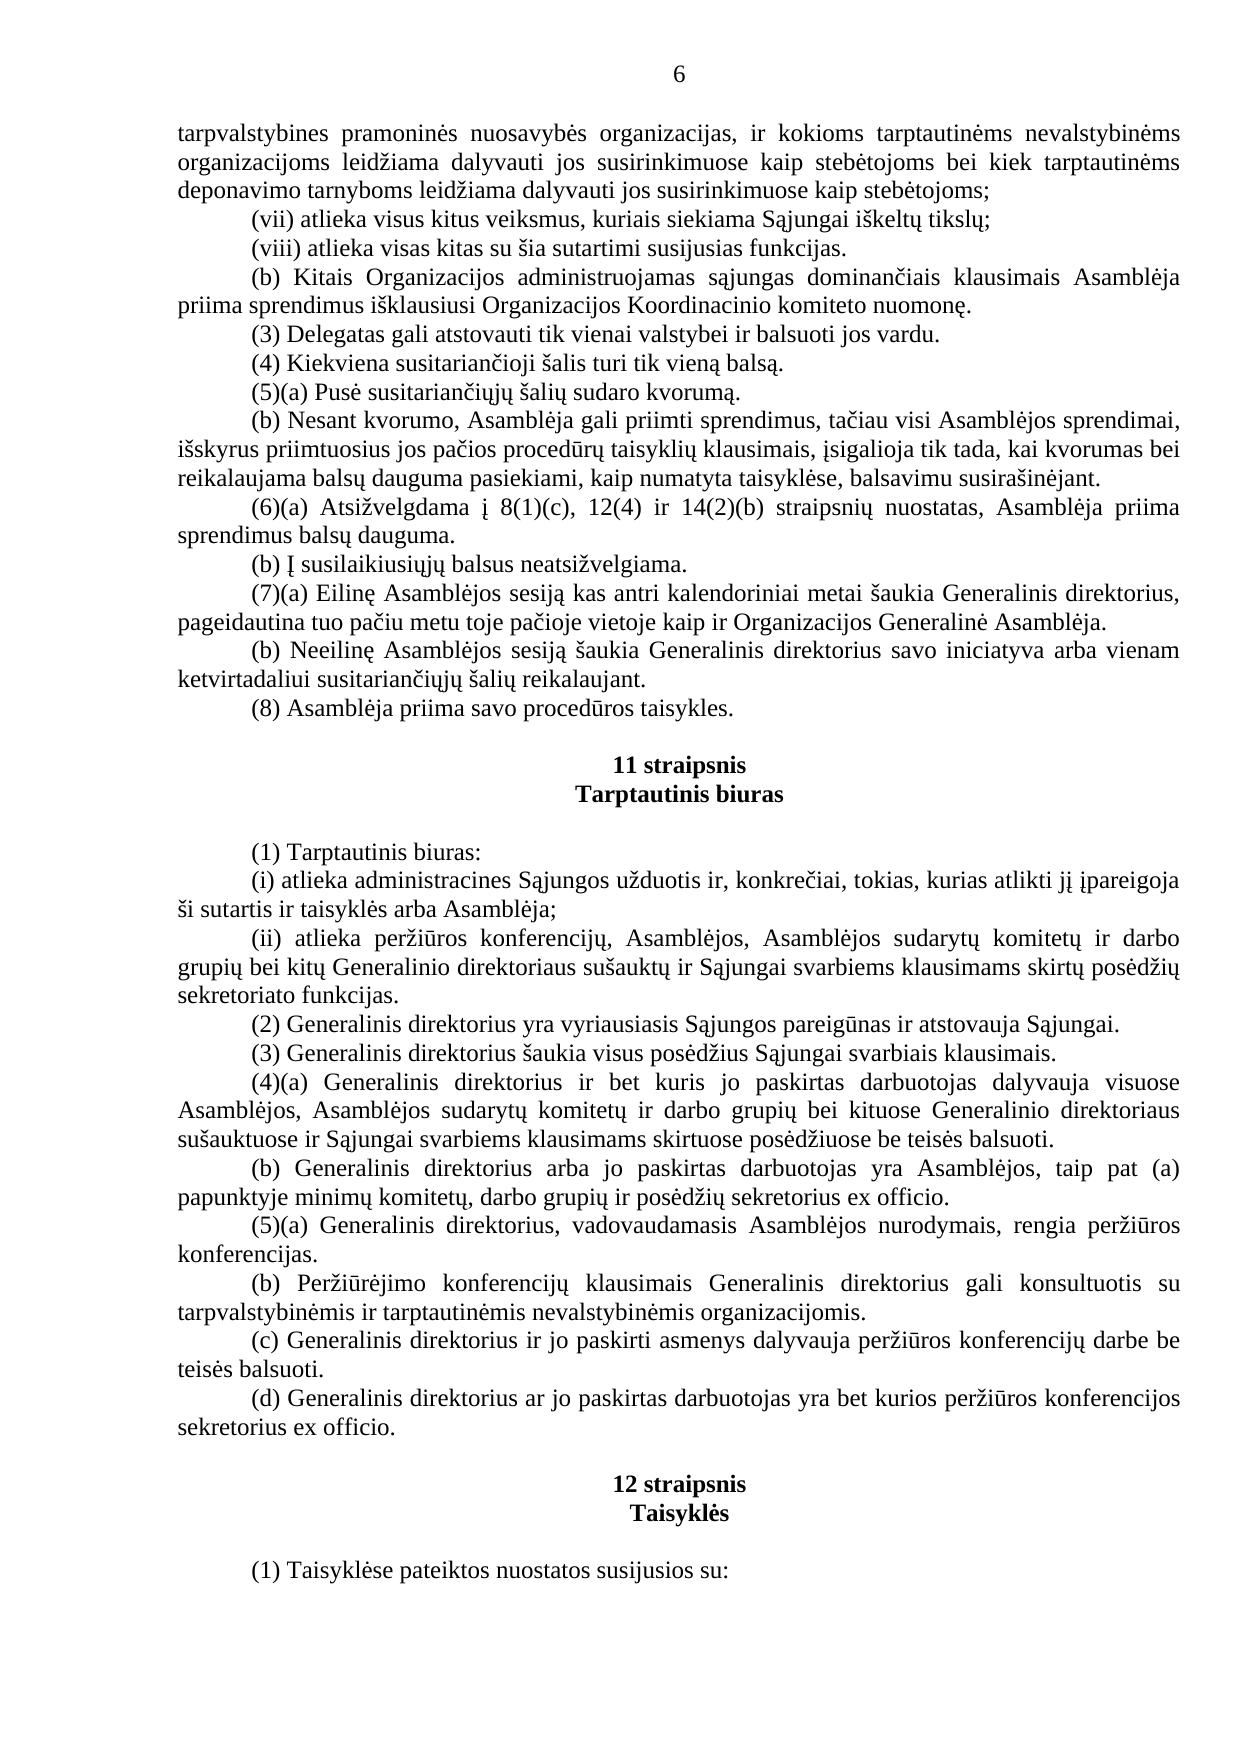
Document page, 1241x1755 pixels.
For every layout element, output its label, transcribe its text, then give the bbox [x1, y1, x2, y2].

text (7)(a) Eilinę Asamblėjos sesiją kas antri kalendoriniai metai šaukia Generalinis direktorius, pageidautina tuo pačiu metu toje pačioje vietoje kaip ir Organizacijos Generalinė Asamblėja. [177, 578, 1181, 636]
text (1) Taisyklėse pateiktos nuostatos susijusios su: [177, 1556, 1181, 1584]
text (b) Kitais Organizacijos administruojamas sąjungas dominančiais klausimais Asamblėja priima sprendimus išklausiusi Organizacijos Koordinacinio komiteto nuomonę. [177, 262, 1181, 319]
text 11 straipsnis [177, 751, 1181, 779]
text (4)(a) Generalinis direktorius ir bet kuris jo paskirtas darbuotojas dalyvauja visuose Asamblėjos, Asamblėjos sudarytų komitetų ir darbo grupių bei kituose Generalinio direktoriaus sušauktuose ir Sąjungai svarbiems klausimams skirtuose posėdžiuose be teisės balsuoti. [177, 1067, 1181, 1153]
text (d) Generalinis direktorius ar jo paskirtas darbuotojas yra bet kurios peržiūros konferencijos sekretorius ex officio. [177, 1383, 1181, 1441]
text (vii) atlieka visus kitus veiksmus, kuriais siekiama Sąjungai iškeltų tikslų; [177, 204, 1181, 233]
text (i) atlieka administracines Sąjungos užduotis ir, konkrečiai, tokias, kurias atlikti jį įpareigoja ši sutartis ir taisyklės arba Asamblėja; [177, 866, 1181, 923]
text (2) Generalinis direktorius yra vyriausiasis Sąjungos pareigūnas ir atstovauja Sąjungai. [177, 1009, 1181, 1038]
text Tarptautinis biuras [177, 779, 1181, 808]
text (3) Generalinis direktorius šaukia visus posėdžius Sąjungai svarbiais klausimais. [177, 1038, 1181, 1067]
text (b) Neeilinę Asamblėjos sesiją šaukia Generalinis direktorius savo iniciatyva arba vienam ketvirtadaliui susitariančiųjų šalių reikalaujant. [177, 636, 1181, 693]
text (b) Generalinis direktorius arba jo paskirtas darbuotojas yra Asamblėjos, taip pat (a) papunktyje minimų komitetų, darbo grupių ir posėdžių sekretorius ex officio. [177, 1153, 1181, 1211]
text (b) Peržiūrėjimo konferencijų klausimais Generalinis direktorius gali konsultuotis su tarpvalstybinėmis ir tarptautinėmis nevalstybinėmis organizacijomis. [177, 1268, 1181, 1326]
text (5)(a) Pusė susitariančiųjų šalių sudaro kvorumą. [177, 377, 1181, 406]
text Taisyklės [177, 1498, 1181, 1527]
text 12 straipsnis [177, 1469, 1181, 1498]
text (b) Nesant kvorumo, Asamblėja gali priimti sprendimus, tačiau visi Asamblėjos sprendimai, išskyrus priimtuosius jos pačios procedūrų taisyklių klausimais, įsigalioja tik tada, kai kvorumas bei reikalaujama balsų dauguma pasiekiami, kaip numatyta taisyklėse, balsavimu susirašinėjant. [177, 406, 1181, 492]
text (b) Į susilaikiusiųjų balsus neatsižvelgiama. [177, 549, 1181, 578]
text tarpvalstybines pramoninės nuosavybės organizacijas, ir kokioms tarptautinėms nevalstybinėms organizacijoms leidžiama dalyvauti jos susirinkimuose kaip stebėtojoms bei kiek tarptautinėms deponavimo tarnyboms leidžiama dalyvauti jos susirinkimuose kaip stebėtojoms; [177, 118, 1181, 204]
text (c) Generalinis direktorius ir jo paskirti asmenys dalyvauja peržiūros konferencijų darbe be teisės balsuoti. [177, 1326, 1181, 1383]
text (viii) atlieka visas kitas su šia sutartimi susijusias funkcijas. [177, 233, 1181, 262]
text (8) Asamblėja priima savo procedūros taisykles. [177, 693, 1181, 722]
text (6)(a) Atsižvelgdama į 8(1)(c), 12(4) ir 14(2)(b) straipsnių nuostatas, Asamblėja priima sprendimus balsų dauguma. [177, 492, 1181, 549]
text (3) Delegatas gali atstovauti tik vienai valstybei ir balsuoti jos vardu. [177, 319, 1181, 348]
text (4) Kiekviena susitariančioji šalis turi tik vieną balsą. [177, 348, 1181, 377]
text (5)(a) Generalinis direktorius, vadovaudamasis Asamblėjos nurodymais, rengia peržiūros konferencijas. [177, 1211, 1181, 1268]
text (ii) atlieka peržiūros konferencijų, Asamblėjos, Asamblėjos sudarytų komitetų ir darbo grupių bei kitų Generalinio direktoriaus sušauktų ir Sąjungai svarbiems klausimams skirtų posėdžių sekretoriato funkcijas. [177, 923, 1181, 1009]
text (1) Tarptautinis biuras: [177, 837, 1181, 866]
